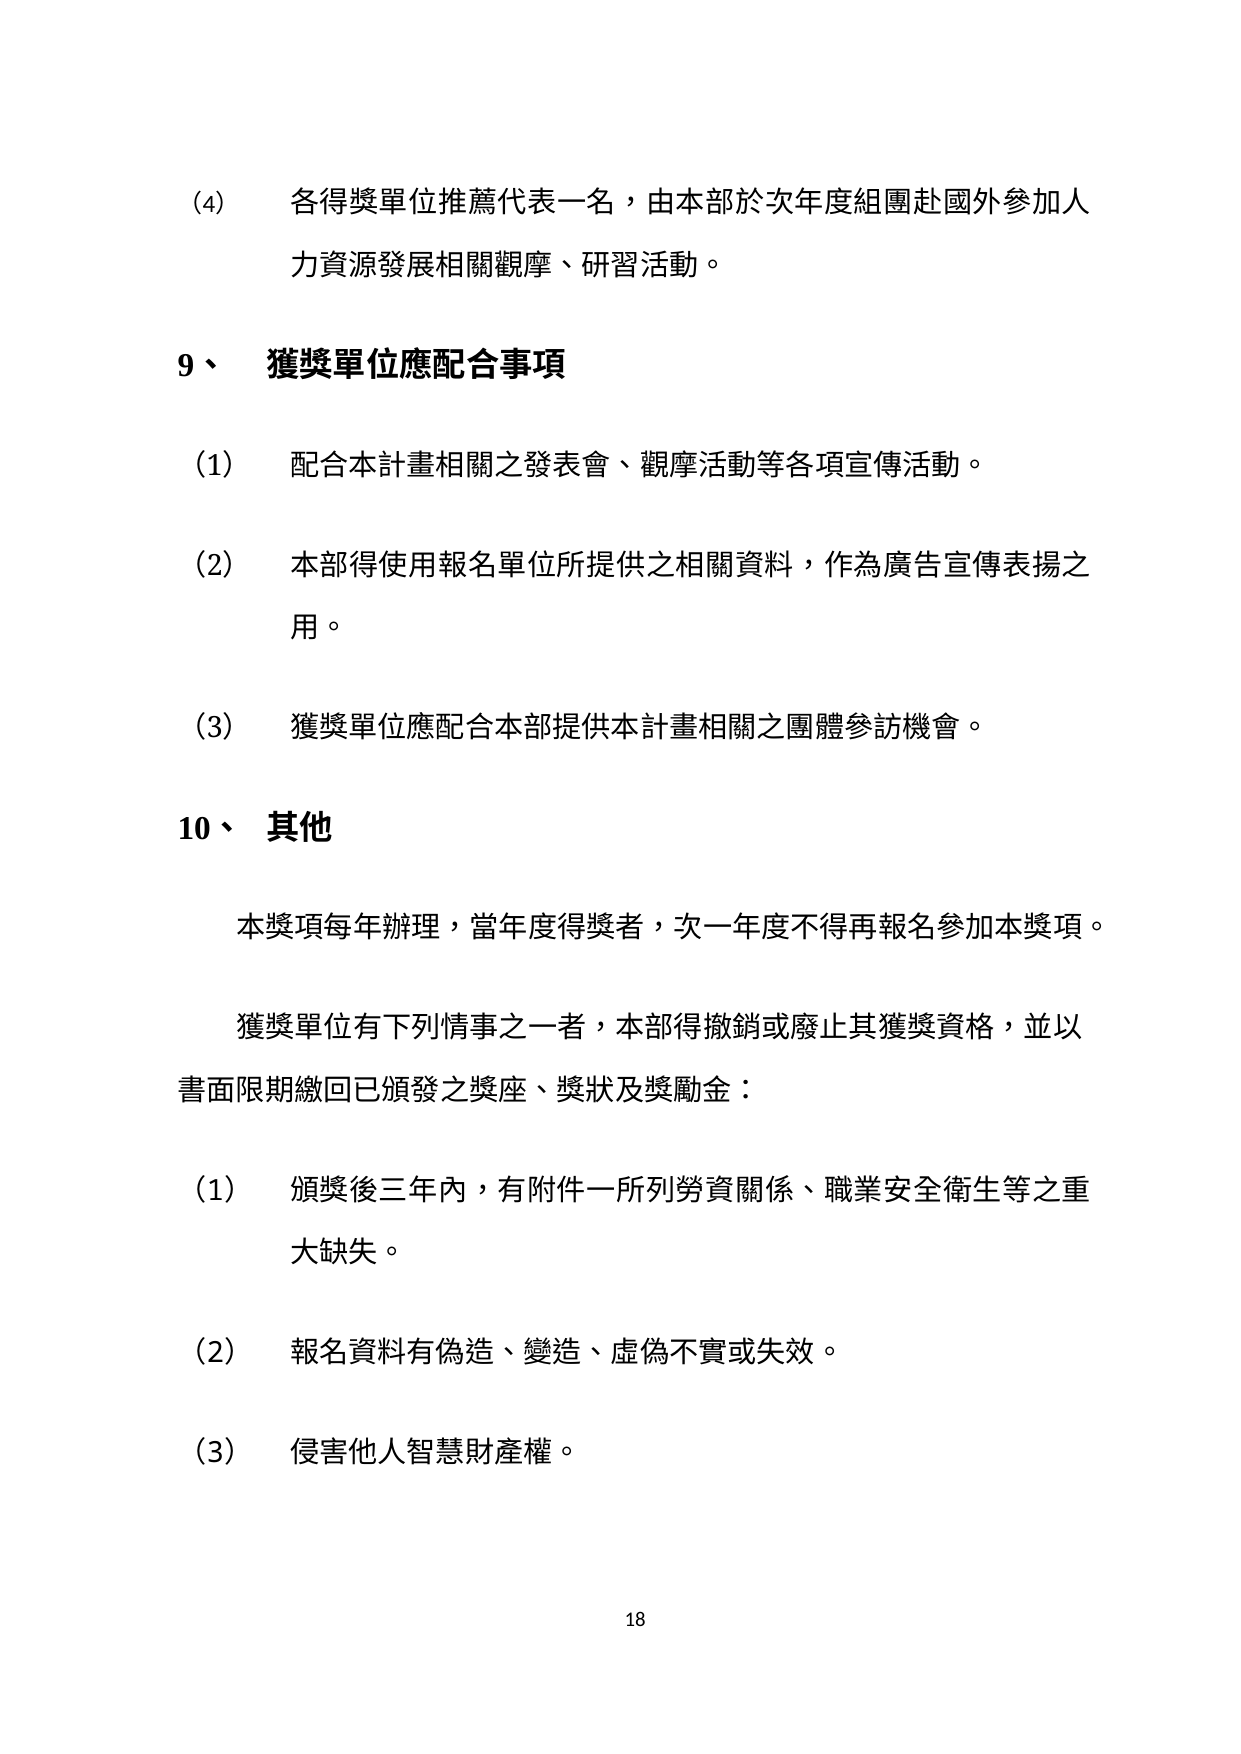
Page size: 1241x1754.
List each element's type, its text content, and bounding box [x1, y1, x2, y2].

list 獲獎單位應配合本部提供本計畫相關之團體參訪機會。 [177, 683, 1092, 746]
list 侵害他人智慧財產權。 [177, 1408, 1092, 1471]
list 各得獎單位推薦代表一名，由本部於次年度組團赴國外參加人力資源發展相關觀摩、研習活動。 [177, 158, 1092, 283]
list 獲獎單位應配合事項 [177, 321, 1092, 383]
list 頒獎後三年內，有附件一所列勞資關係、職業安全衛生等之重大缺失。 [177, 1146, 1092, 1271]
text 獲獎單位有下列情事之一者，本部得撤銷或廢止其獲獎資格，並以書面限期繳回已頒發之獎座、獎狀及獎勵金： [177, 983, 1092, 1108]
list 配合本計畫相關之發表會、觀摩活動等各項宣傳活動。 [177, 421, 1092, 483]
list 報名資料有偽造、變造、虛偽不實或失效。 [177, 1308, 1092, 1371]
list 本部得使用報名單位所提供之相關資料，作為廣告宣傳表揚之用。 [177, 521, 1092, 646]
list 其他 [177, 783, 1092, 846]
text 本獎項每年辦理，當年度得獎者，次一年度不得再報名參加本獎項。 [177, 883, 1092, 946]
